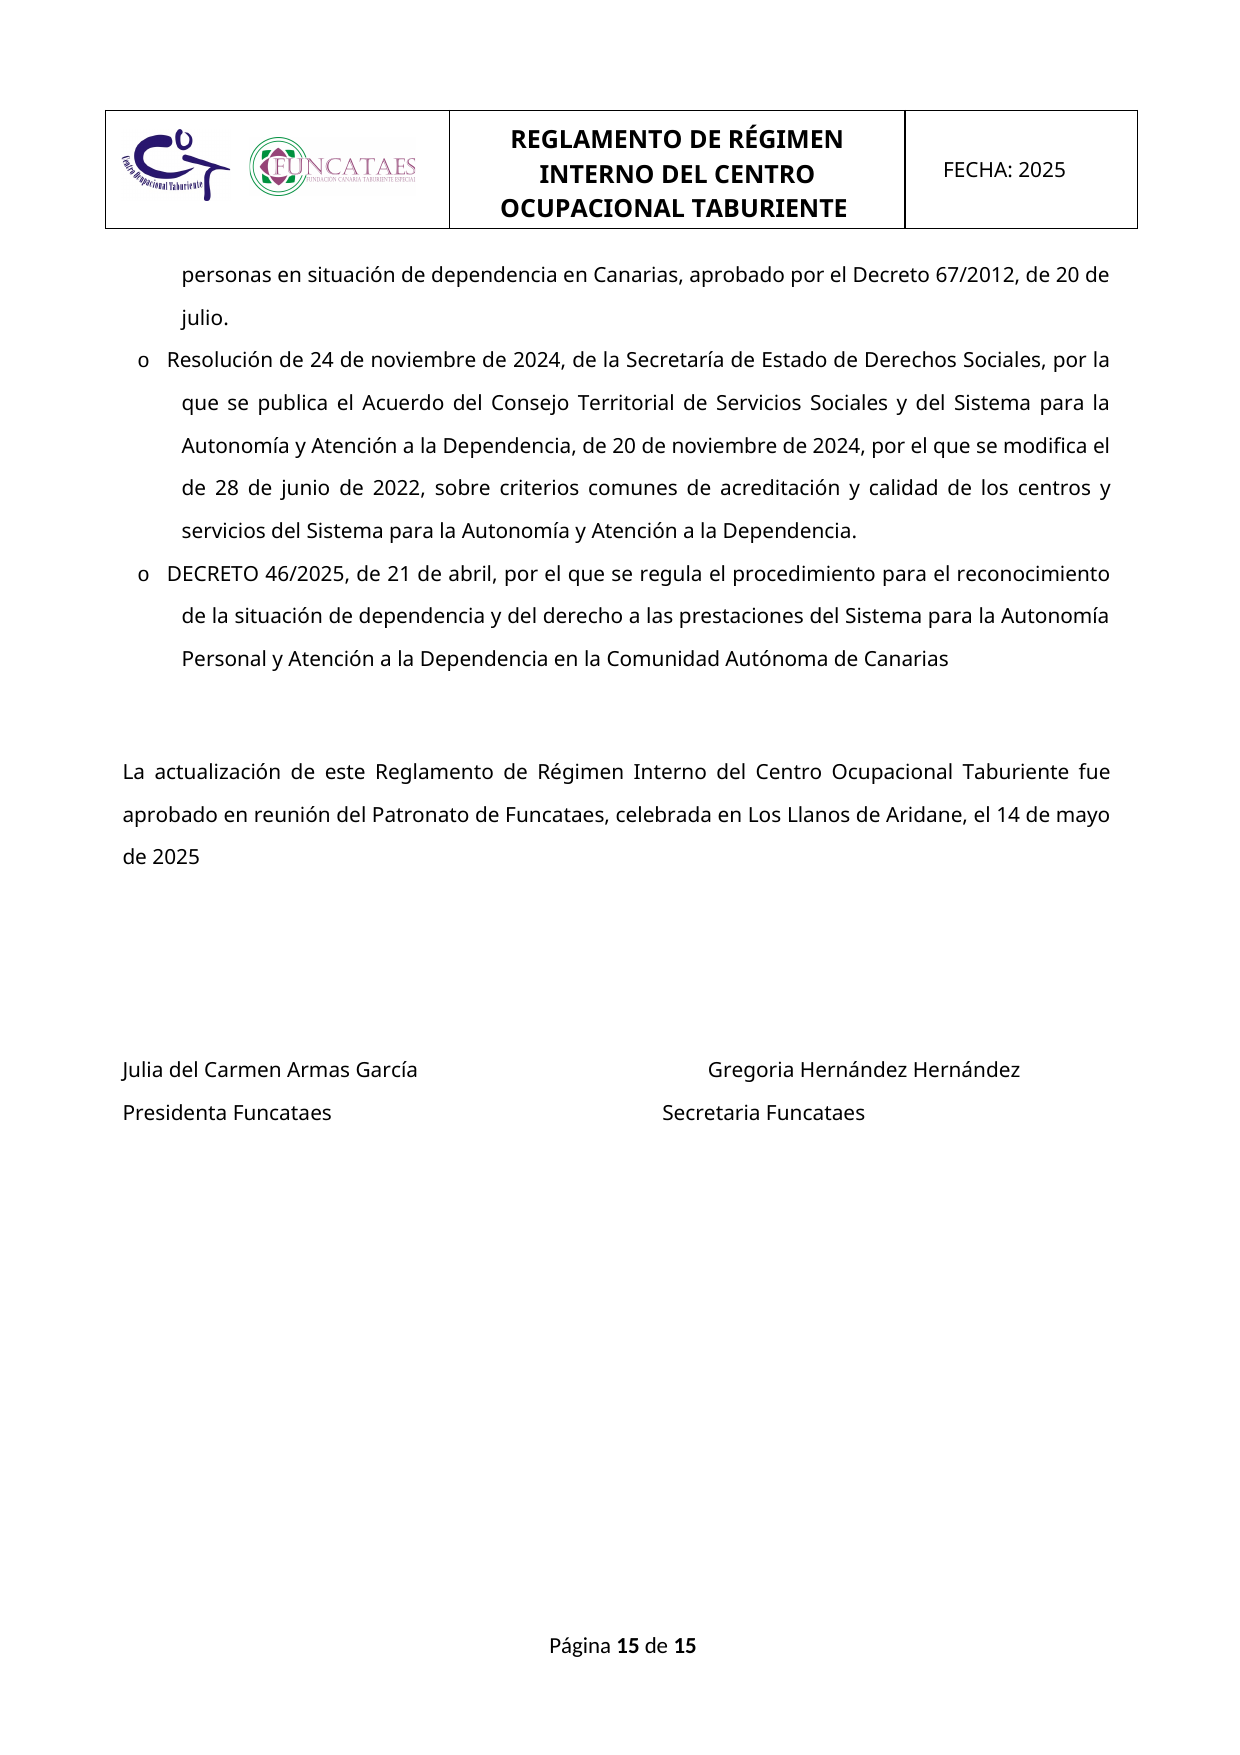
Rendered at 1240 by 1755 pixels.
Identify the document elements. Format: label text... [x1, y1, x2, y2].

text La actualización de este Reglamento de Régimen Interno del Centro Ocupacional Taburiente fue aprobado en reunión del Patronato de Funcataes, celebrada en Los Llanos de Aridane, el 14 de mayo de 2025 [122, 757, 1112, 871]
list DECRETO 46/2025, de 21 de abril, por el que se regula el procedimiento para el reconocimiento de la situación de dependencia y del derecho a las prestaciones del Sistema para la Autonomía Personal y Atención a la Dependencia en la Comunidad Autónoma de Canarias [137, 559, 1112, 672]
list personas en situación de dependencia en Canarias, aprobado por el Decreto 67/2012, de 20 de julio. [137, 260, 1112, 331]
list Resolución de 24 de noviembre de 2024, de la Secretaría de Estado de Derechos Sociales, por la que se publica el Acuerdo del Consejo Territorial de Servicios Sociales y del Sistema para la Autonomía y Atención a la Dependencia, de 20 de noviembre de 2024, por el que se modifica el de 28 de junio de 2022, sobre criterios comunes de acreditación y calidad de los centros y servicios del Sistema para la Autonomía y Atención a la Dependencia. [137, 346, 1112, 544]
text Presidenta Funcataes Secretaria Funcataes [122, 1098, 1112, 1126]
text Julia del Carmen Armas García Gregoria Hernández Hernández [108, 1055, 1112, 1084]
